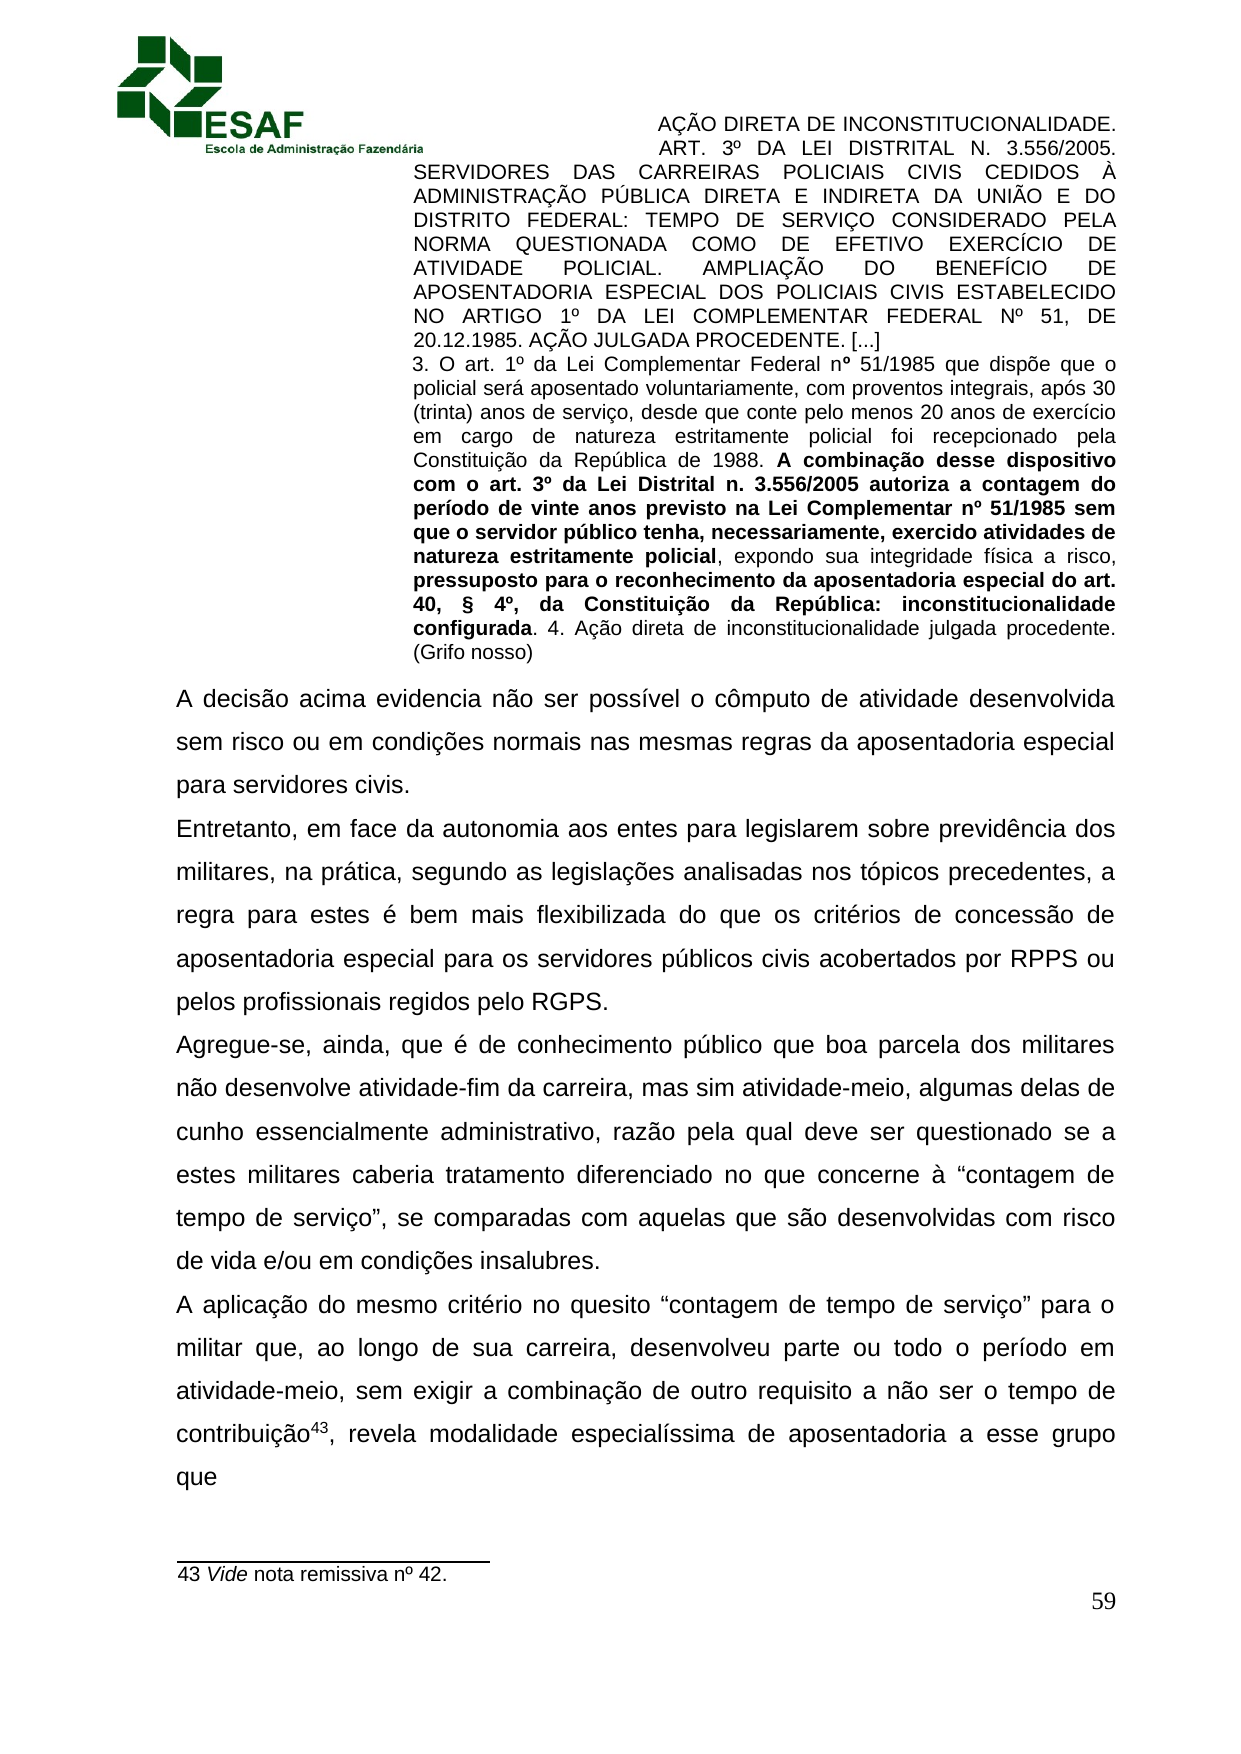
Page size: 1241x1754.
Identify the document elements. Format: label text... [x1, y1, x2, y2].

text Vide nota remissiva nº 42. [177, 1562, 1123, 1586]
text A decisão acima evidencia não ser possível o cômputo de atividade desenvolvida sem risco ou em condições normais nas mesmas regras da aposentadoria especial para servidores civis. [176, 684, 1117, 799]
text Entretanto, em face da autonomia aos entes para legislarem sobre previdência dos militares, na prática, segundo as legislações analisadas nos tópicos precedentes, a regra para estes é bem mais flexibilizada do que os critérios de concessão de aposentadoria especial para os servidores públicos civis acobertados por RPPS ou pelos profissionais regidos pelo RGPS. [176, 814, 1117, 1015]
text Agregue-se, ainda, que é de conhecimento público que boa parcela dos militares não desenvolve atividade-fim da carreira, mas sim atividade-meio, algumas delas de cunho essencialmente administrativo, razão pela qual deve ser questionado se a estes militares caberia tratamento diferenciado no que concerne à “contagem de tempo de serviço”, se comparadas com aquelas que são desenvolvidas com risco de vida e/ou em condições insalubres. [176, 1030, 1117, 1275]
text A aplicação do mesmo critério no quesito “contagem de tempo de serviço” para o militar que, ao longo de sua carreira, desenvolveu parte ou todo o período em atividade-meio, sem exigir a combinação de outro requisito a não ser o tempo de contribuição, revela modalidade especialíssima de aposentadoria a esse grupo que [176, 1289, 1117, 1491]
text AÇÃO DIRETA DE INCONSTITUCIONALIDADE. ART. 3º DA LEI DISTRITAL N. 3.556/2005. SERVIDORES DAS CARREIRAS POLICIAIS CIVIS CEDIDOS À ADMINISTRAÇÃO PÚBLICA DIRETA E INDIRETA DA UNIÃO E DO DISTRITO FEDERAL: TEMPO DE SERVIÇO CONSIDERADO PELA NORMA QUESTIONADA COMO DE EFETIVO EXERCÍCIO DE ATIVIDADE POLICIAL. AMPLIAÇÃO DO BENEFÍCIO DE APOSENTADORIA ESPECIAL DOS POLICIAIS CIVIS ESTABELECIDO NO ARTIGO 1º DA LEI COMPLEMENTAR FEDERAL Nº 51, DE 20.12.1985. AÇÃO JULGADA PROCEDENTE. [...] [412, 112, 1117, 351]
text 3. O art. 1º da Lei Complementar Federal nº 51/1985 que dispõe que o policial será aposentado voluntariamente, com proventos integrais, após 30 (trinta) anos de serviço, desde que conte pelo menos 20 anos de exercício em cargo de natureza estritamente policial foi recepcionado pela Constituição da República de 1988. A combinação desse dispositivo com o art. 3º da Lei Distrital n. 3.556/2005 autoriza a contagem do período de vinte anos previsto na Lei Complementar nº 51/1985 sem que o servidor público tenha, necessariamente, exercido atividades de natureza estritamente policial, expondo sua integridade física a risco, pressuposto para o reconhecimento da aposentadoria especial do art. 40, § 4º, da Constituição da República: inconstitucionalidade configurada. 4. Ação direta de inconstitucionalidade julgada procedente. (Grifo nosso) [412, 352, 1117, 663]
